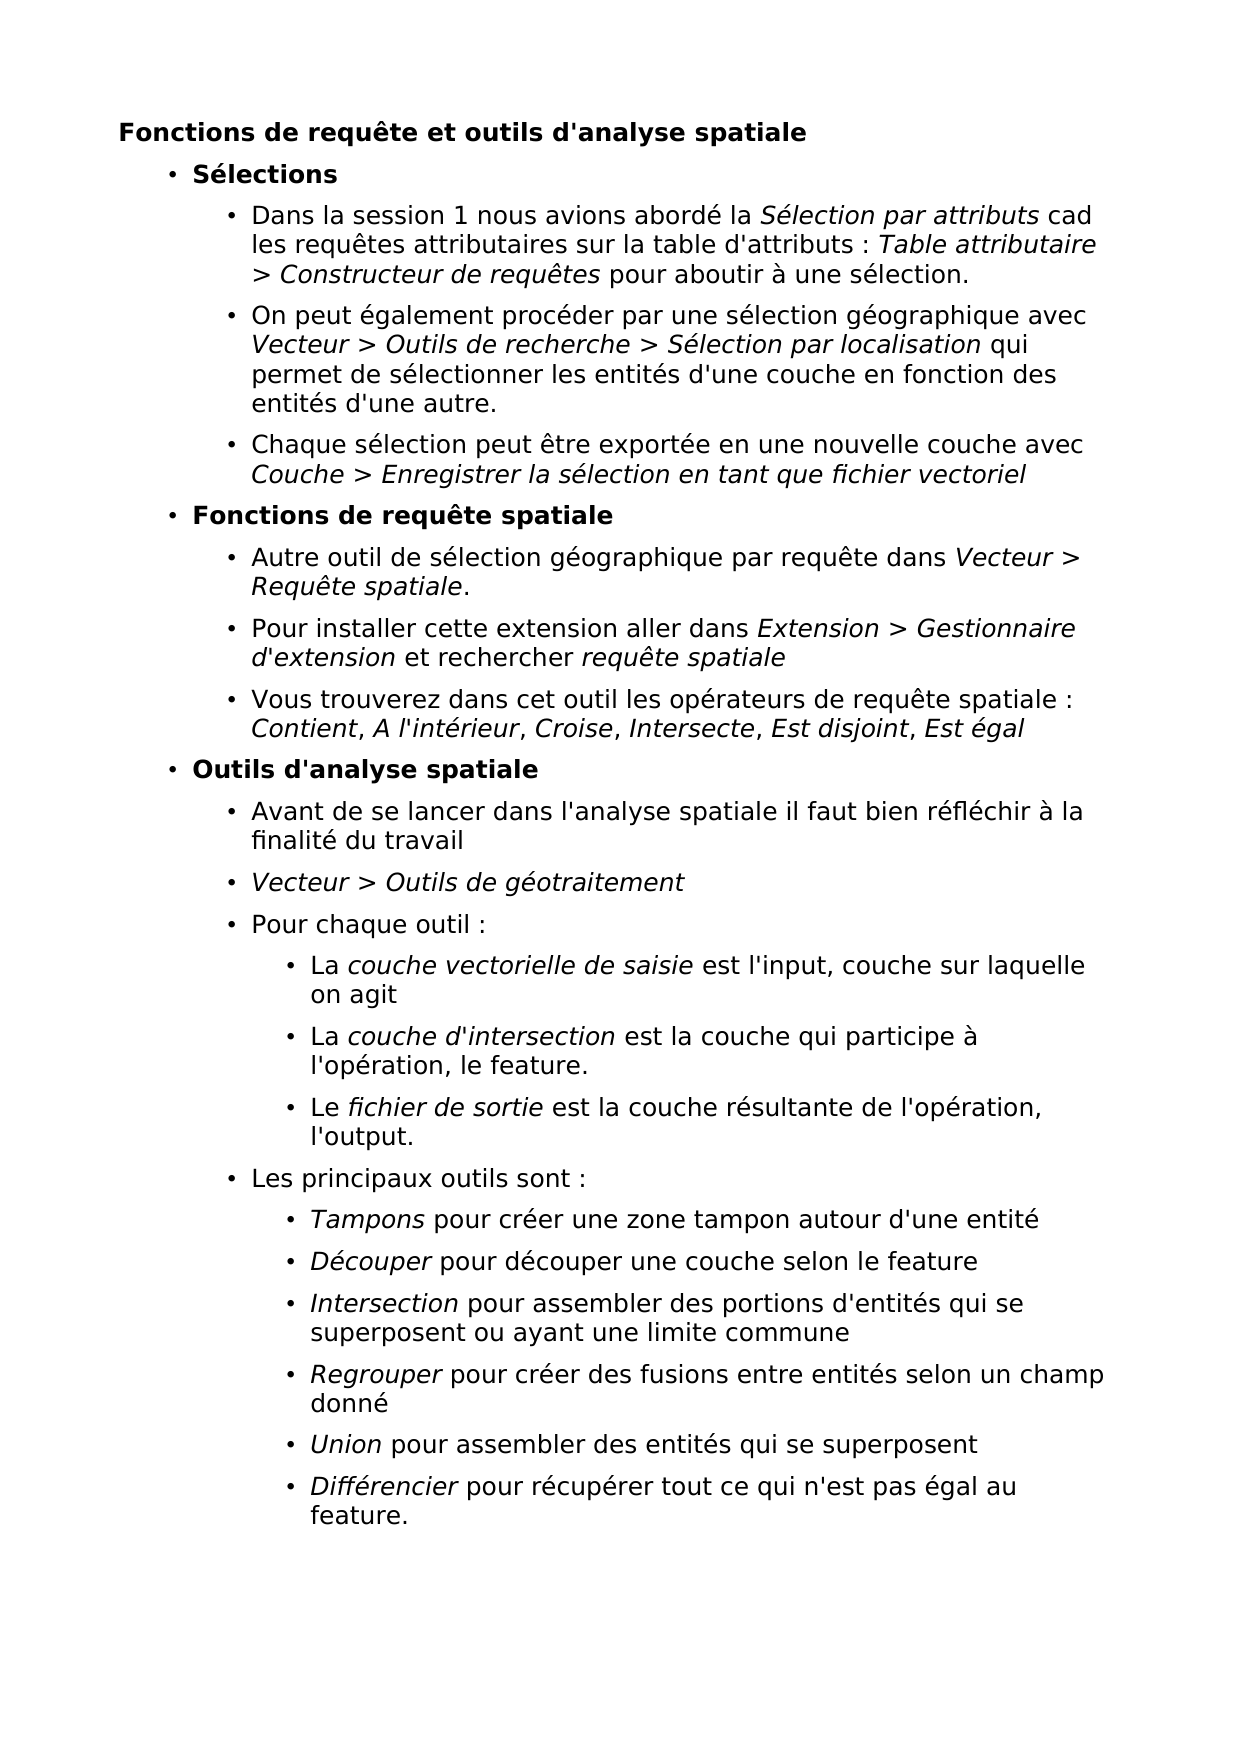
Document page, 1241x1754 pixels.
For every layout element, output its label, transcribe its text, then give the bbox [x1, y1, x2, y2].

list Chaque sélection peut être exportée en une nouvelle couche avec Couche > Enregistrer la sélection en tant que fichier vectoriel [236, 431, 1122, 489]
list Regrouper pour créer des fusions entre entités selon un champ donné [295, 1360, 1122, 1418]
list Intersection pour assembler des portions d'entités qui se superposent ou ayant une limite commune [295, 1289, 1122, 1347]
list Vecteur > Outils de géotraitement [236, 868, 1122, 897]
list Dans la session 1 nous avions abordé la Sélection par attributs cad les requêtes attributaires sur la table d'attributs : Table attributaire > Constructeur de requêtes pour aboutir à une sélection. [236, 201, 1122, 289]
list Pour installer cette extension aller dans Extension > Gestionnaire d'extension et rechercher requête spatiale [236, 614, 1122, 672]
list Avant de se lancer dans l'analyse spatiale il faut bien réfléchir à la finalité du travail [236, 797, 1122, 856]
list Le fichier de sortie est la couche résultante de l'opération, l'output. [295, 1093, 1122, 1151]
list La couche vectorielle de saisie est l'input, couche sur laquelle on agit [295, 951, 1122, 1010]
list Vous trouverez dans cet outil les opérateurs de requête spatiale : Contient, A l'intérieur, Croise, Intersecte, Est disjoint, Est égal [236, 685, 1122, 743]
list Outils d'analyse spatiale [177, 756, 1122, 785]
list La couche d'intersection est la couche qui participe à l'opération, le feature. [295, 1022, 1122, 1081]
list Sélections [177, 160, 1122, 189]
list Union pour assembler des entités qui se superposent [295, 1431, 1122, 1460]
list Pour chaque outil : [236, 910, 1122, 939]
list Découper pour découper une couche selon le feature [295, 1247, 1122, 1276]
list Différencier pour récupérer tout ce qui n'est pas égal au feature. [295, 1472, 1122, 1531]
list Les principaux outils sont : [236, 1164, 1122, 1193]
list On peut également procéder par une sélection géographique avec Vecteur > Outils de recherche > Sélection par localisation qui permet de sélectionner les entités d'une couche en fonction des entités d'une autre. [236, 301, 1122, 418]
list Tampons pour créer une zone tampon autour d'une entité [295, 1206, 1122, 1235]
subtitle Fonctions de requête et outils d'analyse spatiale [118, 118, 1122, 147]
list Autre outil de sélection géographique par requête dans Vecteur > Requête spatiale. [236, 543, 1122, 601]
list Fonctions de requête spatiale [177, 501, 1122, 531]
